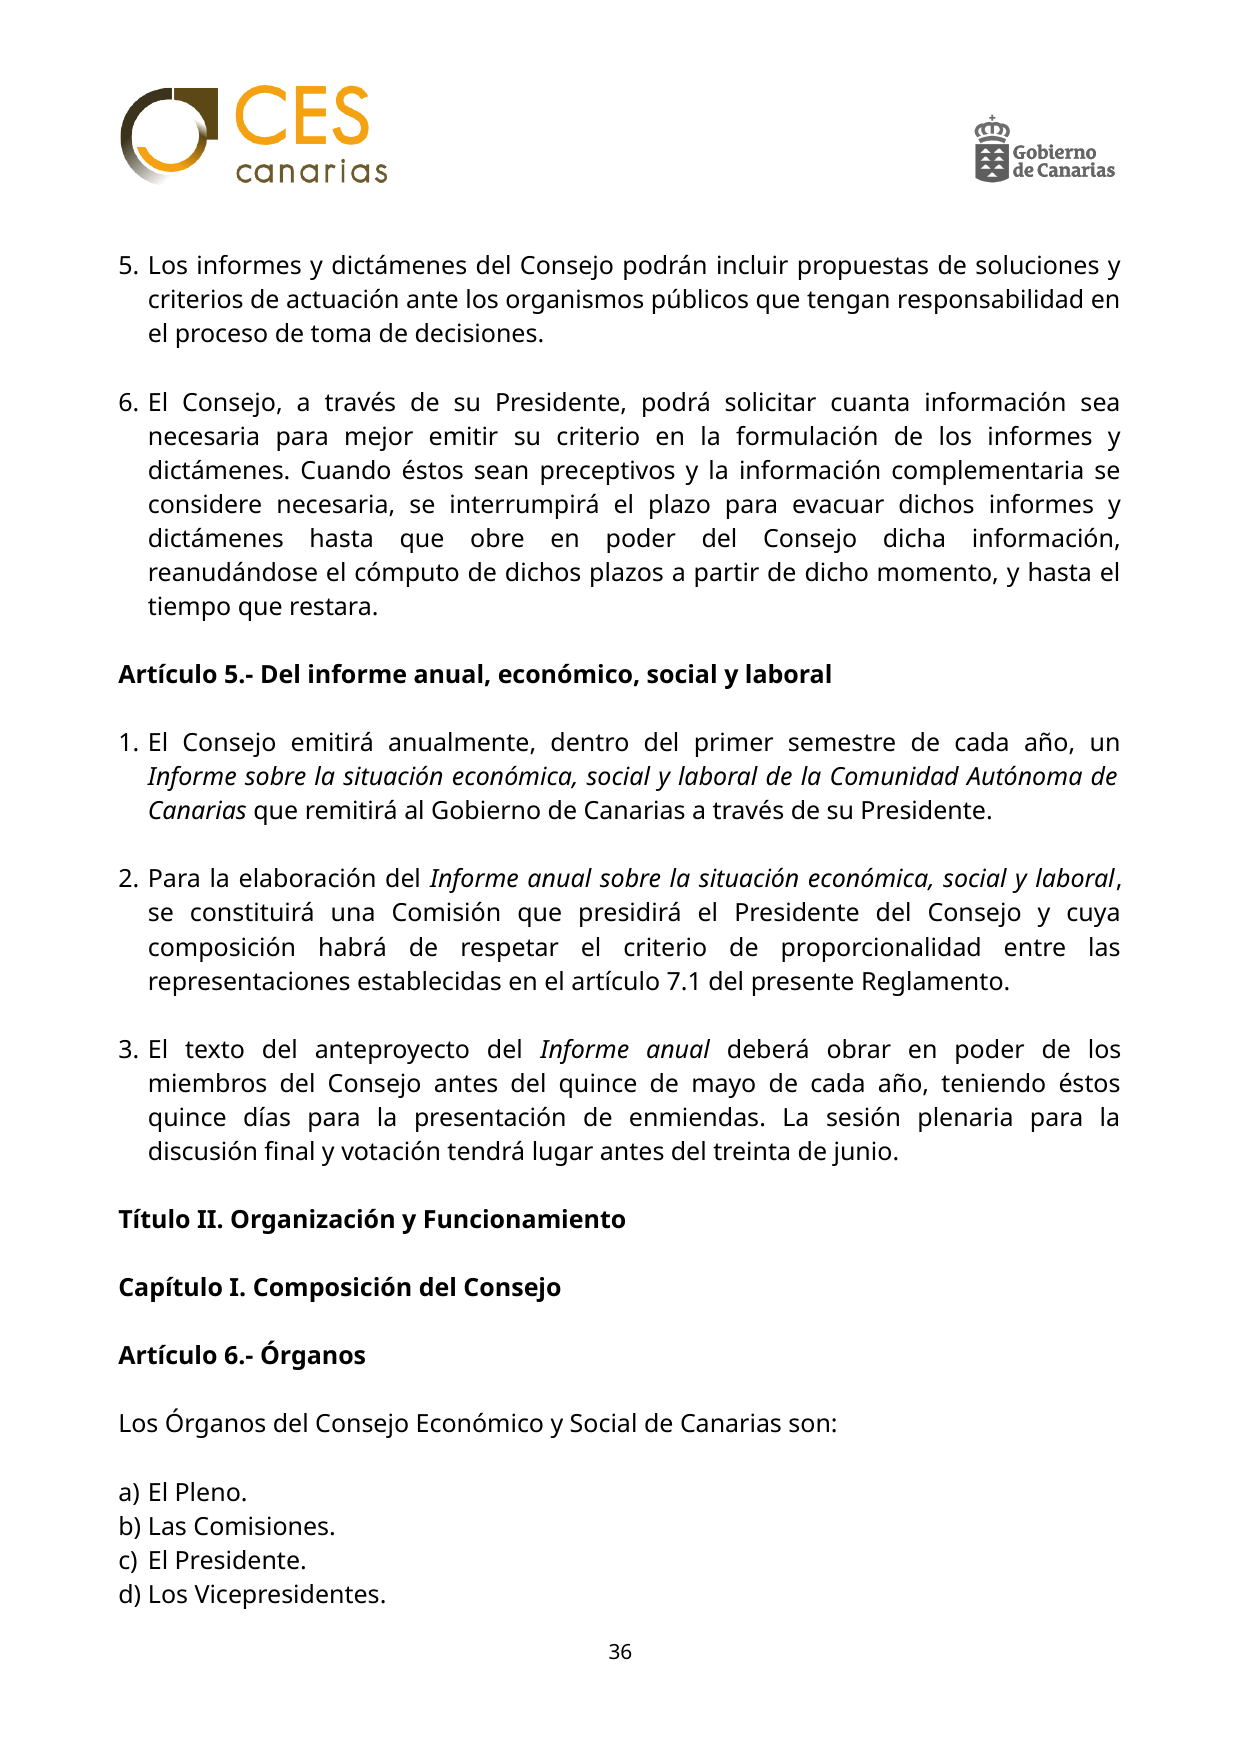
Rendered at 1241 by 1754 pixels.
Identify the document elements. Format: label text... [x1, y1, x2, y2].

text 5. Los informes y dictámenes del Consejo podrán incluir propuestas de soluciones y criterios de actuación ante los organismos públicos que tengan responsabilidad en el proceso de toma de decisiones. [118, 248, 1122, 350]
text 2. Para la elaboración del Informe anual sobre la situación económica, social y laboral, se constituirá una Comisión que presidirá el Presidente del Consejo y cuya composición habrá de respetar el criterio de proporcionalidad entre las representaciones establecidas en el artículo 7.1 del presente Reglamento. [118, 861, 1122, 997]
picture [969, 109, 1117, 186]
text Artículo 5.- Del informe anual, económico, social y laboral [118, 657, 1122, 691]
subtitle Capítulo I. Composición del Consejo [118, 1270, 1122, 1304]
text 3. El texto del anteproyecto del Informe anual deberá obrar en poder de los miembros del Consejo antes del quince de mayo de cada año, teniendo éstos quince días para la presentación de enmiendas. La sesión plenaria para la discusión final y votación tendrá lugar antes del treinta de junio. [118, 1031, 1122, 1168]
text d) Los Vicepresidentes. [118, 1576, 1122, 1610]
picture [120, 85, 387, 186]
text Los Órganos del Consejo Económico y Social de Canarias son: [118, 1406, 1122, 1440]
subtitle Artículo 6.- Órganos [118, 1338, 1122, 1372]
text 6. El Consejo, a través de su Presidente, podrá solicitar cuanta información sea necesaria para mejor emitir su criterio en la formulación de los informes y dictámenes. Cuando éstos sean preceptivos y la información complementaria se considere necesaria, se interrumpirá el plazo para evacuar dichos informes y dictámenes hasta que obre en poder del Consejo dicha información, reanudándose el cómputo de dichos plazos a partir de dicho momento, y hasta el tiempo que restara. [118, 384, 1122, 623]
text b) Las Comisiones. [118, 1508, 1122, 1542]
text a) El Pleno. [118, 1474, 1122, 1508]
subtitle Título II. Organización y Funcionamiento [118, 1202, 1122, 1236]
text c) El Presidente. [118, 1542, 1122, 1576]
text 1. El Consejo emitirá anualmente, dentro del primer semestre de cada año, un Informe sobre la situación económica, social y laboral de la Comunidad Autónoma de Canarias que remitirá al Gobierno de Canarias a través de su Presidente. [118, 725, 1122, 827]
